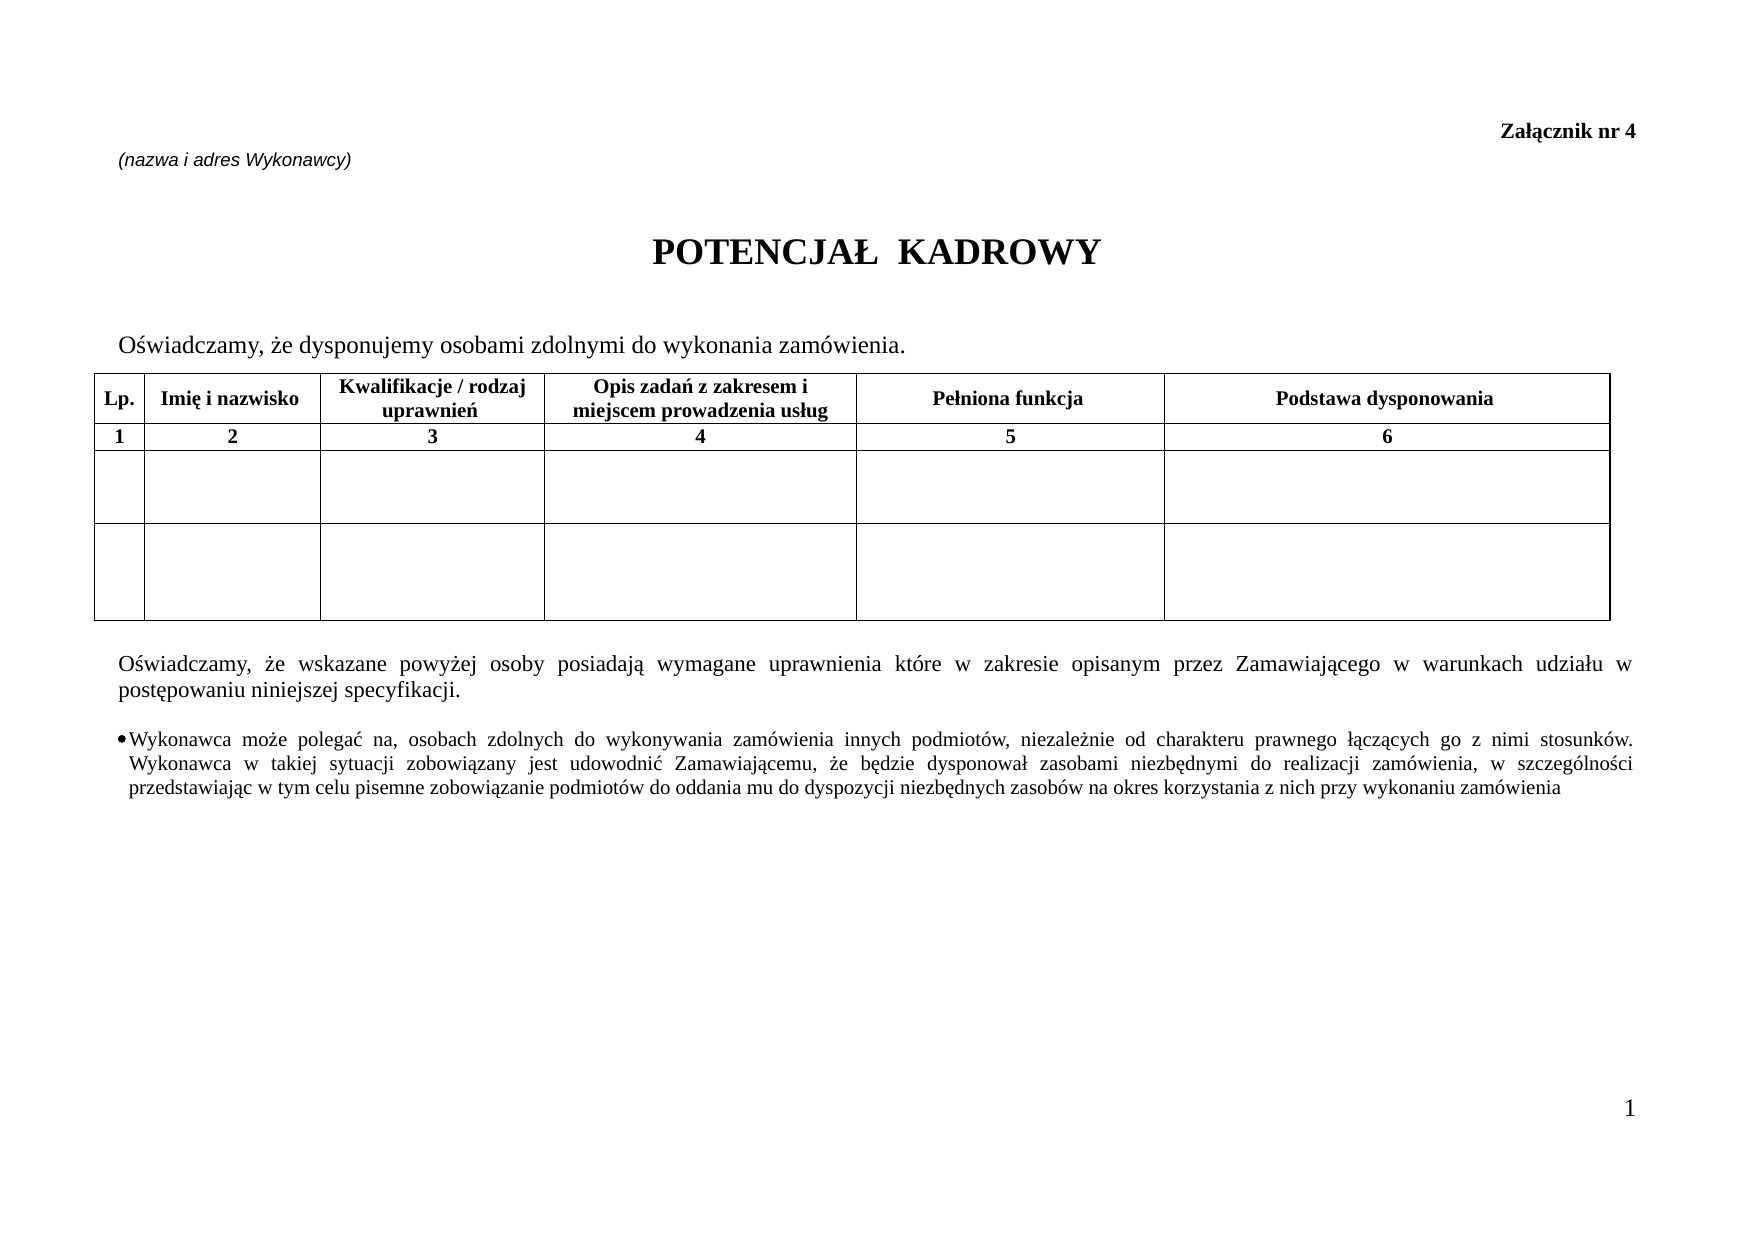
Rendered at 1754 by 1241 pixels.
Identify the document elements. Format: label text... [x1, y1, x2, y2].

table_cell [321, 451, 544, 523]
text Oświadczamy, że wskazane powyżej osoby posiadają wymagane uprawnienia które w zakresie opisanym przez Zamawiającego w warunkach udziału w postępowaniu niniejszej specyfikacji. [118, 650, 1636, 703]
table_cell [857, 451, 1164, 523]
table_cell 2 [145, 424, 320, 450]
table_cell [95, 451, 144, 523]
table_cell [857, 524, 1164, 620]
table_cell [145, 451, 320, 523]
text Załącznik nr 4 [118, 118, 1636, 143]
table_cell [545, 451, 856, 523]
table_header Imię i nazwisko [145, 374, 320, 422]
table_cell 5 [857, 424, 1164, 450]
table_cell 6 [1165, 424, 1609, 450]
text Oświadczamy, że dysponujemy osobami zdolnymi do wykonania zamówienia. [118, 330, 1636, 359]
table_cell 1 [95, 424, 144, 450]
table_cell [145, 524, 320, 620]
table_cell 3 [321, 424, 544, 450]
table_cell [1165, 524, 1609, 620]
table_cell [545, 524, 856, 620]
table_cell [1165, 451, 1609, 523]
table_header Kwalifikacje / rodzaj uprawnień [321, 374, 544, 422]
text (nazwa i adres Wykonawcy) [118, 143, 1636, 172]
text POTENCJAŁ KADROWY [118, 229, 1636, 273]
table_header Lp. [95, 374, 144, 422]
table_cell [321, 524, 544, 620]
table_cell 4 [545, 424, 856, 450]
table_header Podstawa dysponowania [1165, 374, 1609, 422]
table_header Opis zadań z zakresem i miejscem prowadzenia usług [545, 374, 856, 422]
table_header Pełniona funkcja [857, 374, 1164, 422]
table_cell [95, 524, 144, 620]
list Wykonawca może polegać na, osobach zdolnych do wykonywania zamówienia innych podmiotów, niezależnie od charakteru prawnego łączących go z nimi stosunków. Wykonawca w takiej sytuacji zobowiązany jest udowodnić Zamawiającemu, że będzie dysponował zasobami niezbędnymi do realizacji zamówienia, w szczególności przedstawiając w tym celu pisemne zobowiązanie podmiotów do oddania mu do dyspozycji niezbędnych zasobów na okres korzystania z nich przy wykonaniu zamówienia [118, 727, 1636, 799]
